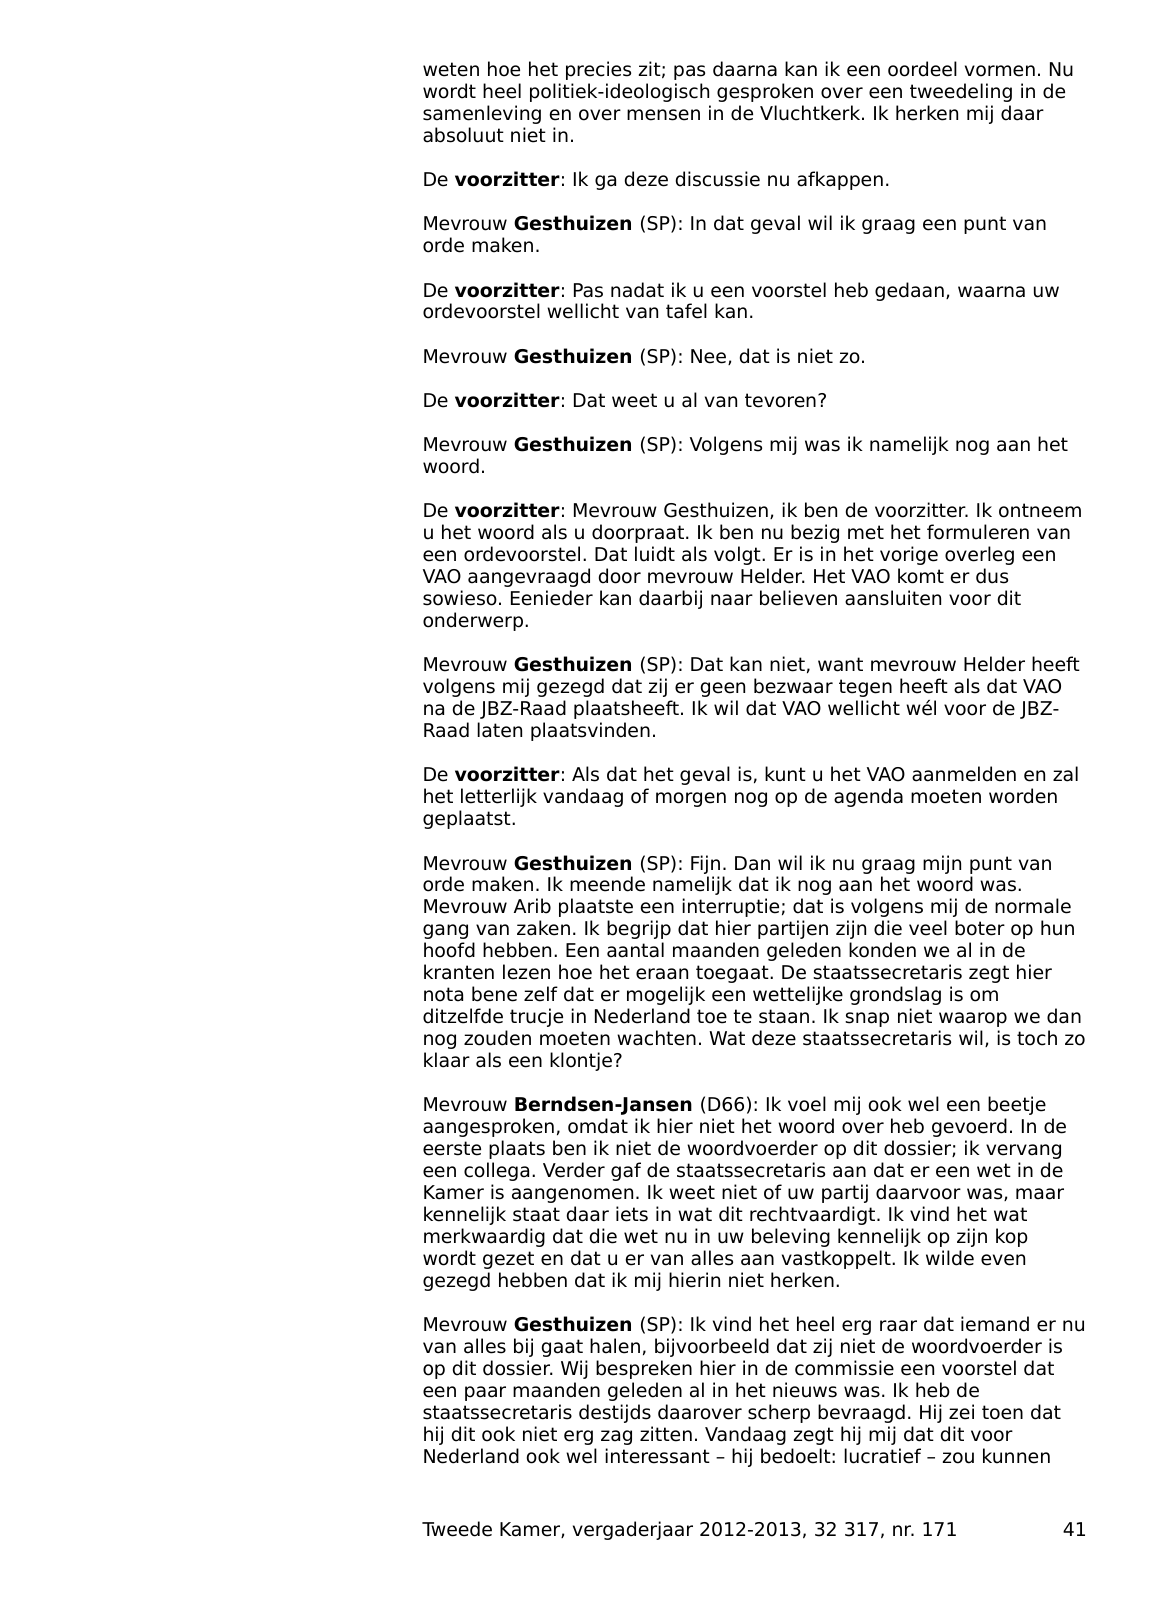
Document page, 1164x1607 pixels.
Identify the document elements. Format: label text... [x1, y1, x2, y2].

text De voorzitter: Mevrouw Gesthuizen, ik ben de voorzitter. Ik ontneem u het woord als u doorpraat. Ik ben nu bezig met het formuleren van een ordevoorstel. Dat luidt als volgt. Er is in het vorige overleg een VAO aangevraagd door mevrouw Helder. Het VAO komt er dus sowieso. Eenieder kan daarbij naar believen aansluiten voor dit onderwerp. [422, 500, 1087, 632]
text De voorzitter: Als dat het geval is, kunt u het VAO aanmelden en zal het letterlijk vandaag of morgen nog op de agenda moeten worden geplaatst. [422, 764, 1087, 830]
text Mevrouw Gesthuizen (SP): In dat geval wil ik graag een punt van orde maken. [422, 213, 1087, 257]
text De voorzitter: Ik ga deze discussie nu afkappen. [422, 169, 1087, 191]
text Mevrouw Gesthuizen (SP): Fijn. Dan wil ik nu graag mijn punt van orde maken. Ik meende namelijk dat ik nog aan het woord was. Mevrouw Arib plaatste een interruptie; dat is volgens mij de normale gang van zaken. Ik begrijp dat hier partijen zijn die veel boter op hun hoofd hebben. Een aantal maanden geleden konden we al in de kranten lezen hoe het eraan toegaat. De staatssecretaris zegt hier nota bene zelf dat er mogelijk een wettelijke grondslag is om ditzelfde trucje in Nederland toe te staan. Ik snap niet waarop we dan nog zouden moeten wachten. Wat deze staatssecretaris wil, is toch zo klaar als een klontje? [422, 852, 1087, 1072]
text Mevrouw Gesthuizen (SP): Dat kan niet, want mevrouw Helder heeft volgens mij gezegd dat zij er geen bezwaar tegen heeft als dat VAO na de JBZ-Raad plaatsheeft. Ik wil dat VAO wellicht wél voor de JBZ-Raad laten plaatsvinden. [422, 654, 1087, 742]
text De voorzitter: Dat weet u al van tevoren? [422, 390, 1087, 412]
text Mevrouw Berndsen-Jansen (D66): Ik voel mij ook wel een beetje aangesproken, omdat ik hier niet het woord over heb gevoerd. In de eerste plaats ben ik niet de woordvoerder op dit dossier; ik vervang een collega. Verder gaf de staatssecretaris aan dat er een wet in de Kamer is aangenomen. Ik weet niet of uw partij daarvoor was, maar kennelijk staat daar iets in wat dit rechtvaardigt. Ik vind het wat merkwaardig dat die wet nu in uw beleving kennelijk op zijn kop wordt gezet en dat u er van alles aan vastkoppelt. Ik wilde even gezegd hebben dat ik mij hierin niet herken. [422, 1094, 1087, 1292]
text De voorzitter: Pas nadat ik u een voorstel heb gedaan, waarna uw ordevoorstel wellicht van tafel kan. [422, 279, 1087, 323]
text Mevrouw Gesthuizen (SP): Ik vind het heel erg raar dat iemand er nu van alles bij gaat halen, bijvoorbeeld dat zij niet de woordvoerder is op dit dossier. Wij bespreken hier in de commissie een voorstel dat een paar maanden geleden al in het nieuws was. Ik heb de staatssecretaris destijds daarover scherp bevraagd. Hij zei toen dat hij dit ook niet erg zag zitten. Vandaag zegt hij mij dat dit voor Nederland ook wel interessant – hij bedoelt: lucratief – zou kunnen [422, 1314, 1087, 1468]
text Mevrouw Gesthuizen (SP): Nee, dat is niet zo. [422, 346, 1087, 368]
text Mevrouw Gesthuizen (SP): Volgens mij was ik namelijk nog aan het woord. [422, 434, 1087, 478]
text weten hoe het precies zit; pas daarna kan ik een oordeel vormen. Nu wordt heel politiek-ideologisch gesproken over een tweedeling in de samenleving en over mensen in de Vluchtkerk. Ik herken mij daar absoluut niet in. [422, 59, 1087, 147]
